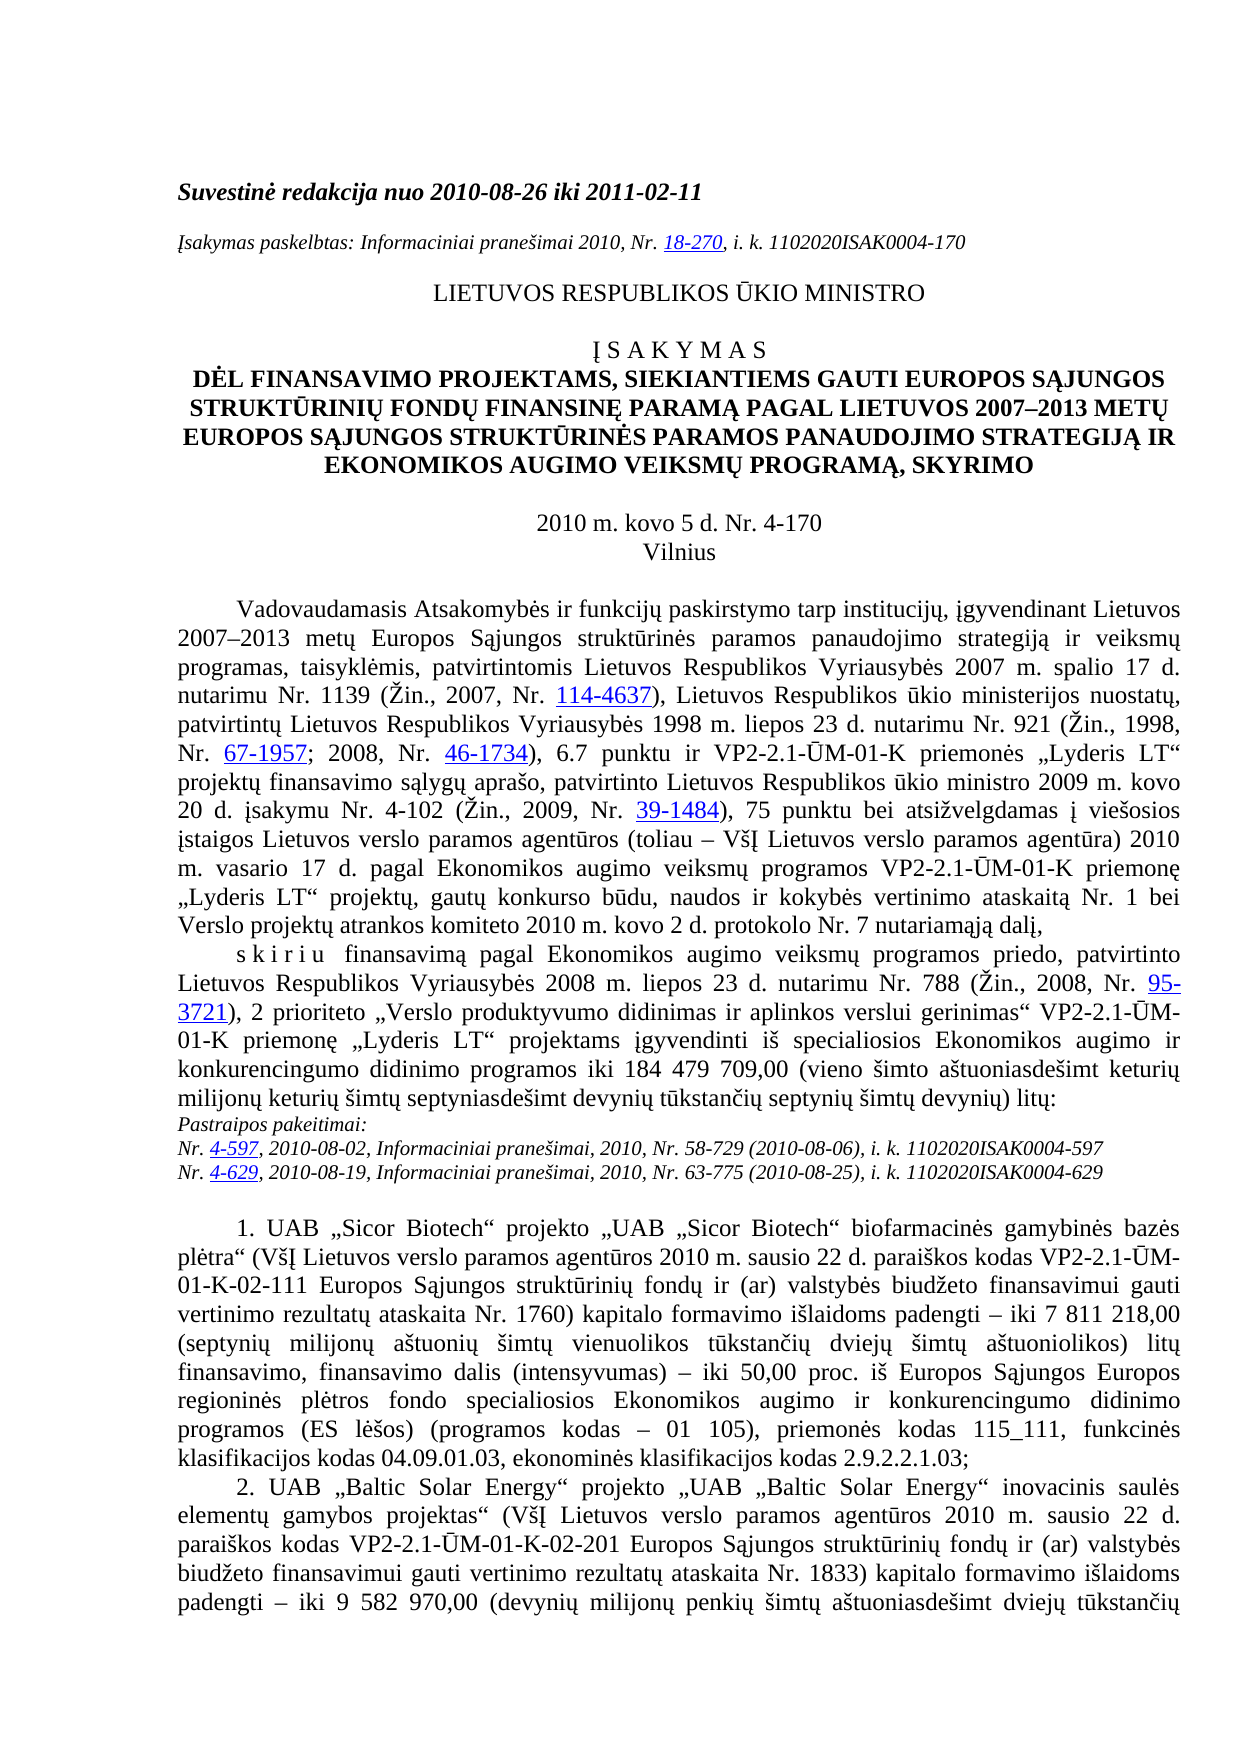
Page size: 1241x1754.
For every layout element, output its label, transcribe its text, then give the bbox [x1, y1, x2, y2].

text Suvestinė redakcija nuo 2010-08-26 iki 2011-02-11 [177, 177, 1181, 206]
text Pastraipos pakeitimai: [177, 1112, 1181, 1136]
text LIETUVOS RESPUBLIKOS ŪKIO MINISTRO [177, 278, 1181, 307]
text 1. UAB „Sicor Biotech“ projekto „UAB „Sicor Biotech“ biofarmacinės gamybinės bazės plėtra“ (VšĮ Lietuvos verslo paramos agentūros 2010 m. sausio 22 d. paraiškos kodas VP2-2.1-ŪM-01-K-02-111 Europos Sąjungos struktūrinių fondų ir (ar) valstybės biudžeto finansavimui gauti vertinimo rezultatų ataskaita Nr. 1760) kapitalo formavimo išlaidoms padengti – iki 7 811 218,00 (septynių milijonų aštuonių šimtų vienuolikos tūkstančių dviejų šimtų aštuoniolikos) litų finansavimo, finansavimo dalis (intensyvumas) – iki 50,00 proc. iš Europos Sąjungos Europos regioninės plėtros fondo specialiosios Ekonomikos augimo ir konkurencingumo didinimo programos (ES lėšos) (programos kodas – 01 105), priemonės kodas 115_111, funkcinės klasifikacijos kodas 04.09.01.03, ekonominės klasifikacijos kodas 2.9.2.2.1.03; [177, 1213, 1181, 1472]
text DĖL finansavimo projektams, siekiantiems gauti europos sąjungos struktūrinių fondų finansinę paramą PAGAL LIETUVOS 2007–2013 METŲ eUROPOS SĄJUNGOS STRUKTŪRINĖS PARAMOS PANAUDOJIMO STRATEGIJĄ IR EKONOMIKOS AUGIMO VEIKSMŲ PROGRAMĄ, SKYRIMO [177, 364, 1181, 479]
text Nr. 4-629, 2010-08-19, Informaciniai pranešimai, 2010, Nr. 63-775 (2010-08-25), i. k. 1102020ISAK0004-629 [177, 1160, 1181, 1184]
text Vadovaudamasis Atsakomybės ir funkcijų paskirstymo tarp institucijų, įgyvendinant Lietuvos 2007–2013 metų Europos Sąjungos struktūrinės paramos panaudojimo strategiją ir veiksmų programas, taisyklėmis, patvirtintomis Lietuvos Respublikos Vyriausybės 2007 m. spalio 17 d. nutarimu Nr. 1139 (Žin., 2007, Nr. 114-4637), Lietuvos Respublikos ūkio ministerijos nuostatų, patvirtintų Lietuvos Respublikos Vyriausybės 1998 m. liepos 23 d. nutarimu Nr. 921 (Žin., 1998, Nr. 67-1957; 2008, Nr. 46-1734), 6.7 punktu ir VP2-2.1-ŪM-01-K priemonės „Lyderis LT“ projektų finansavimo sąlygų aprašo, patvirtinto Lietuvos Respublikos ūkio ministro 2009 m. kovo 20 d. įsakymu Nr. 4-102 (Žin., 2009, Nr. 39-1484), 75 punktu bei atsižvelgdamas į viešosios įstaigos Lietuvos verslo paramos agentūros (toliau – VšĮ Lietuvos verslo paramos agentūra) 2010 m. vasario 17 d. pagal Ekonomikos augimo veiksmų programos VP2-2.1-ŪM-01-K priemonę „Lyderis LT“ projektų, gautų konkurso būdu, naudos ir kokybės vertinimo ataskaitą Nr. 1 bei Verslo projektų atrankos komiteto 2010 m. kovo 2 d. protokolo Nr. 7 nutariamąją dalį, [177, 594, 1181, 939]
text Vilnius [177, 537, 1181, 566]
text skiriu finansavimą pagal Ekonomikos augimo veiksmų programos priedo, patvirtinto Lietuvos Respublikos Vyriausybės 2008 m. liepos 23 d. nutarimu Nr. 788 (Žin., 2008, Nr. 95-3721), 2 prioriteto „Verslo produktyvumo didinimas ir aplinkos verslui gerinimas“ VP2-2.1-ŪM-01-K priemonę „Lyderis LT“ projektams įgyvendinti iš specialiosios Ekonomikos augimo ir konkurencingumo didinimo programos iki 184 479 709,00 (vieno šimto aštuoniasdešimt keturių milijonų keturių šimtų septyniasdešimt devynių tūkstančių septynių šimtų devynių) litų: [177, 939, 1181, 1112]
text Įsakymas paskelbtas: Informaciniai pranešimai 2010, Nr. 18-270, i. k. 1102020ISAK0004-170 [177, 230, 1181, 254]
text Nr. 4-597, 2010-08-02, Informaciniai pranešimai, 2010, Nr. 58-729 (2010-08-06), i. k. 1102020ISAK0004-597 [177, 1136, 1181, 1160]
text 2010 m. kovo 5 d. Nr. 4-170 [177, 508, 1181, 537]
text ĮSAKYMAS [177, 336, 1181, 364]
text 2. UAB „Baltic Solar Energy“ projekto „UAB „Baltic Solar Energy“ inovacinis saulės elementų gamybos projektas“ (VšĮ Lietuvos verslo paramos agentūros 2010 m. sausio 22 d. paraiškos kodas VP2-2.1-ŪM-01-K-02-201 Europos Sąjungos struktūrinių fondų ir (ar) valstybės biudžeto finansavimui gauti vertinimo rezultatų ataskaita Nr. 1833) kapitalo formavimo išlaidoms padengti – iki 9 582 970,00 (devynių milijonų penkių šimtų aštuoniasdešimt dviejų tūkstančių [177, 1472, 1181, 1615]
